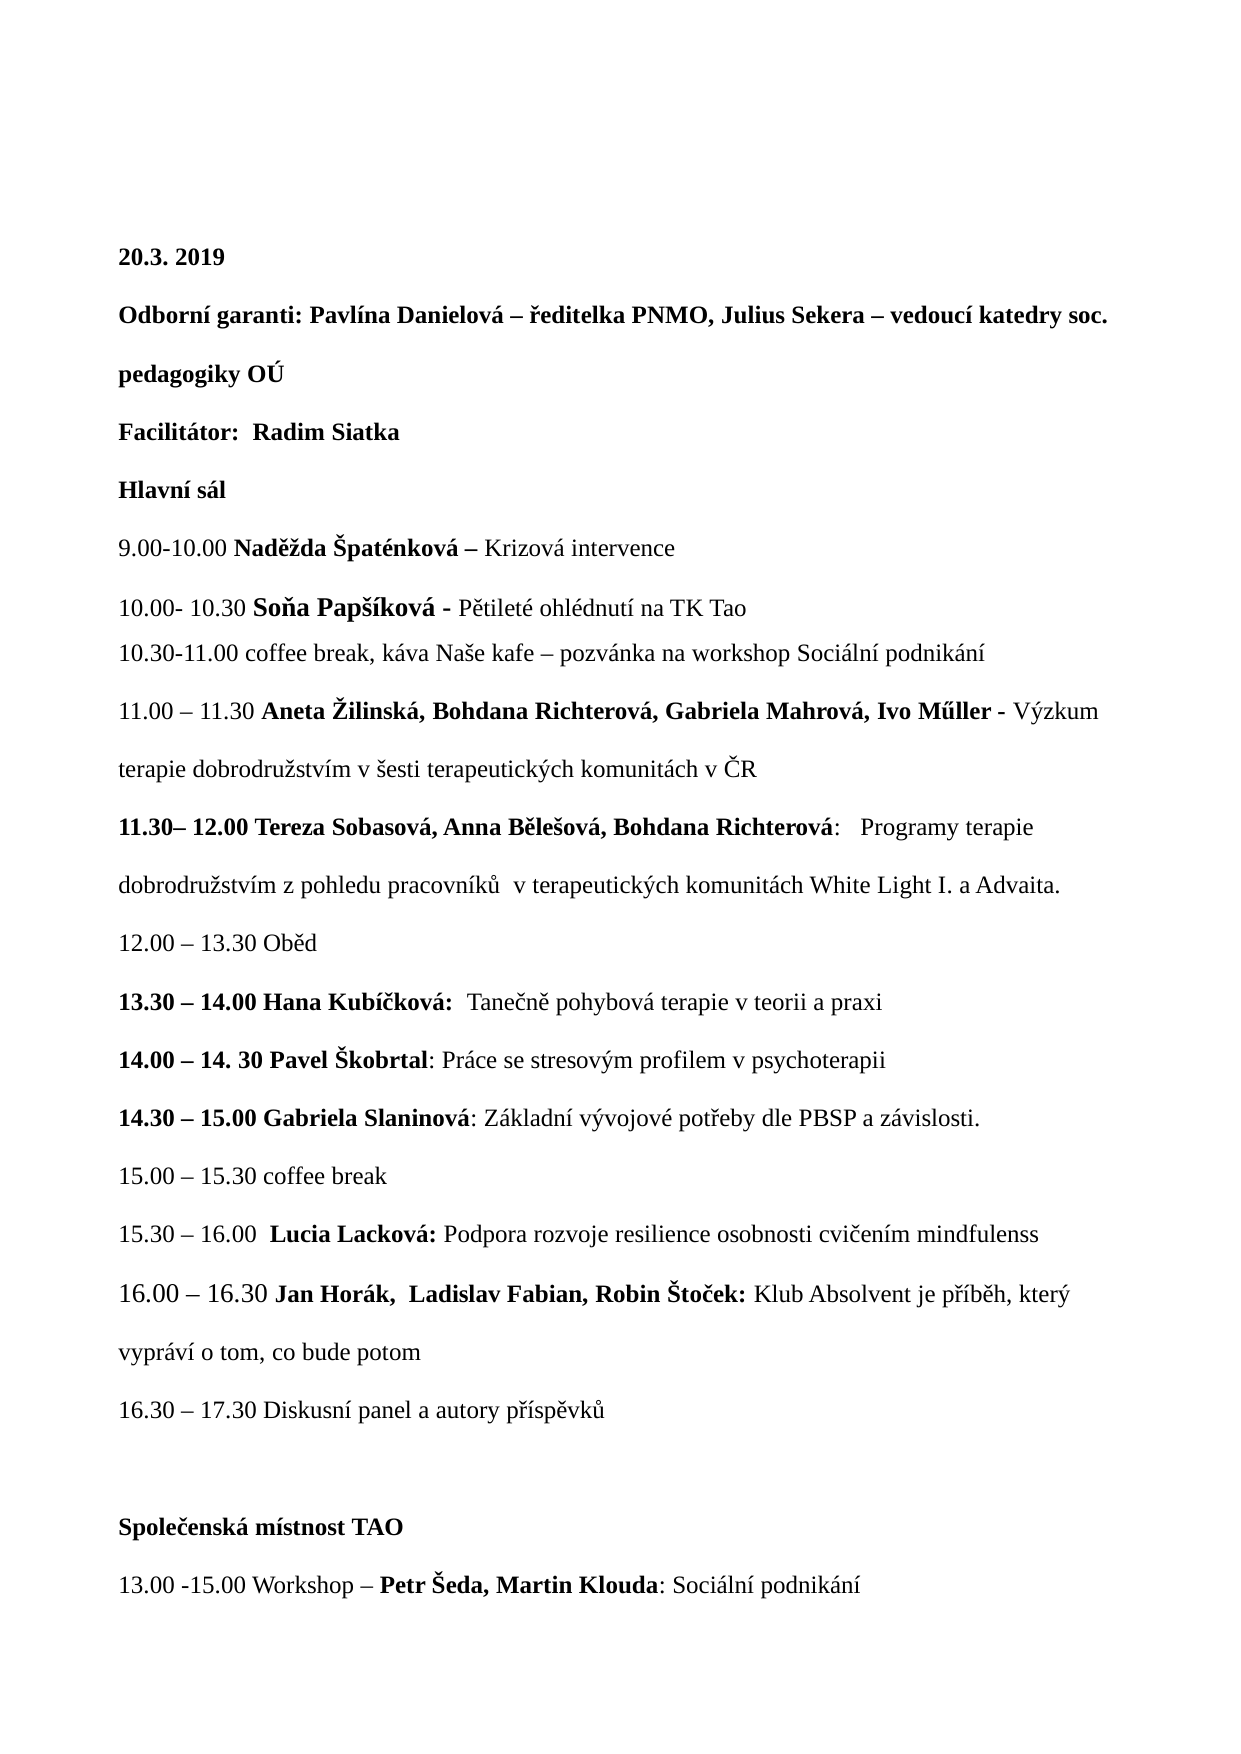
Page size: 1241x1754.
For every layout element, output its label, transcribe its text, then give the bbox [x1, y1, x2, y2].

text 9.00-10.00 Naděžda Špaténková – Krizová intervence [118, 533, 1122, 562]
text 16.00 – 16.30 Jan Horák, Ladislav Fabian, Robin Štoček: Klub Absolvent je příběh, který vypráví o tom, co bude potom [118, 1277, 1122, 1366]
text 14.00 – 14. 30 Pavel Škobrtal: Práce se stresovým profilem v psychoterapii [118, 1044, 1122, 1073]
text 11.30– 12.00 Tereza Sobasová, Anna Bělešová, Bohdana Richterová: Programy terapie dobrodružstvím z pohledu pracovníků v terapeutických komunitách White Light I. a Advaita. [118, 812, 1122, 899]
text Facilitátor: Radim Siatka [118, 417, 1122, 446]
text 10.00- 10.30 Soňa Papšíková - Pětileté ohlédnutí na TK Tao [118, 591, 1122, 622]
text 13.00 -15.00 Workshop – Petr Šeda, Martin Klouda: Sociální podnikání [118, 1569, 1122, 1599]
text 20.3. 2019 [118, 242, 1122, 271]
text Hlavní sál [118, 475, 1122, 504]
text 14.30 – 15.00 Gabriela Slaninová: Základní vývojové potřeby dle PBSP a závislosti. [118, 1103, 1122, 1132]
text 10.30-11.00 coffee break, káva Naše kafe – pozvánka na workshop Sociální podnikání [118, 638, 1122, 667]
text 13.30 – 14.00 Hana Kubíčková: Tanečně pohybová terapie v teorii a praxi [118, 986, 1122, 1015]
text 15.00 – 15.30 coffee break [118, 1161, 1122, 1190]
text 11.00 – 11.30 Aneta Žilinská, Bohdana Richterová, Gabriela Mahrová, Ivo Műller - Výzkum terapie dobrodružstvím v šesti terapeutických komunitách v ČR [118, 696, 1122, 783]
text Společenská místnost TAO [118, 1511, 1122, 1541]
text 12.00 – 13.30 Oběd [118, 928, 1122, 957]
text Odborní garanti: Pavlína Danielová – ředitelka PNMO, Julius Sekera – vedoucí katedry soc. pedagogiky OÚ [118, 300, 1122, 388]
text 15.30 – 16.00 Lucia Lacková: Podpora rozvoje resilience osobnosti cvičením mindfulenss [118, 1219, 1122, 1248]
text 16.30 – 17.30 Diskusní panel a autory příspěvků [118, 1395, 1122, 1424]
